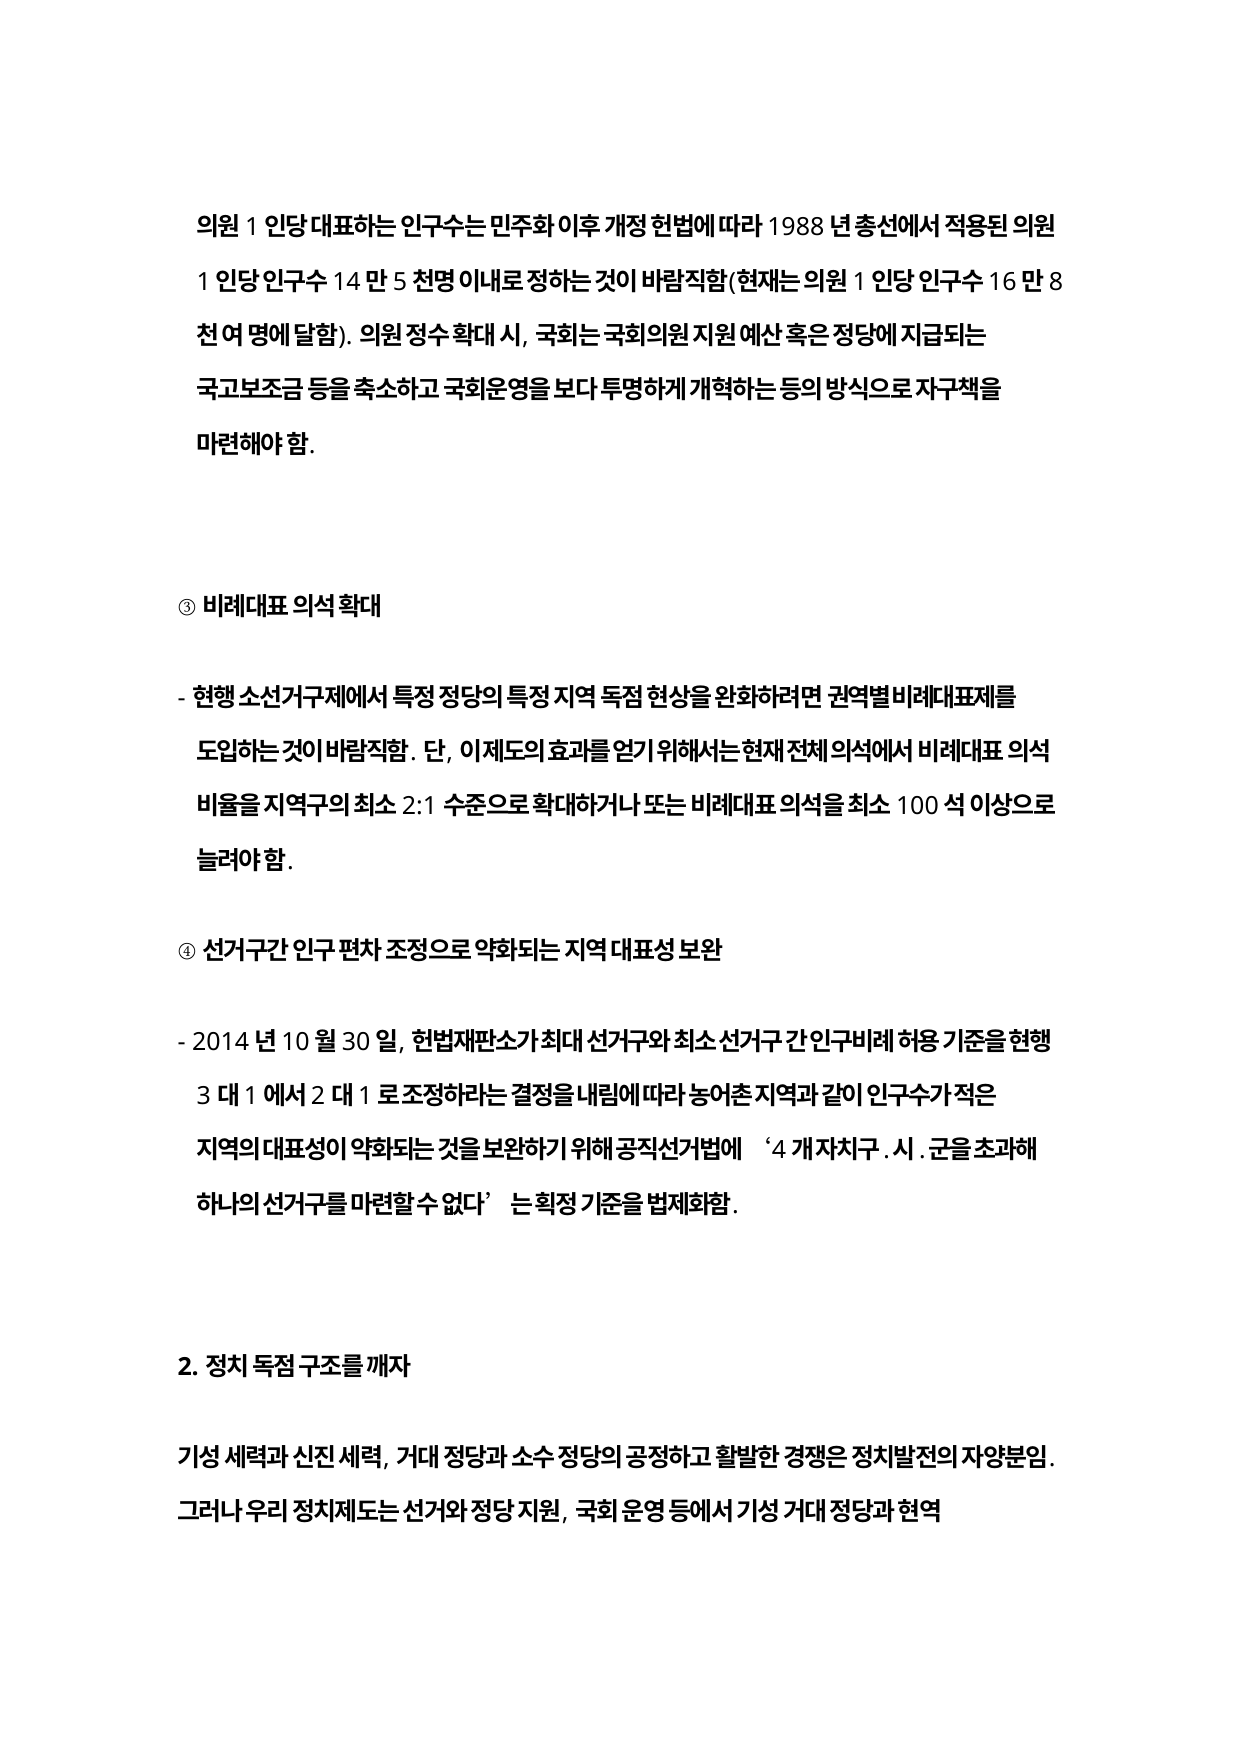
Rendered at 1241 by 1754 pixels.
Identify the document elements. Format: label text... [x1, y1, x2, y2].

text 2. 정치 독점 구조를 깨자 [177, 1347, 1063, 1383]
text ④ 선거구간 인구 편차 조정으로 약화되는 지역 대표성 보완 [177, 931, 1063, 967]
text 의원 1인당 대표하는 인구수는 민주화 이후 개정 헌법에 따라 1988년 총선에서 적용된 의원 1인당 인구수 14만 5천명 이내로 정하는 것이 바람직함(현재는 의원 1인당 인구수 16만 8천 여 명에 달함). 의원 정수 확대 시, 국회는 국회의원 지원 예산 혹은 정당에 지급되는 국고보조금 등을 축소하고 국회운영을 보다 투명하게 개혁하는 등의 방식으로 자구책을 마련해야 함. [177, 207, 1063, 460]
text - 현행 소선거구제에서 특정 정당의 특정 지역 독점 현상을 완화하려면 권역별 비례대표제를 도입하는 것이 바람직함. 단, 이 제도의 효과를 얻기 위해서는 현재 전체 의석에서 비례대표 의석 비율을 지역구의 최소 2:1 수준으로 확대하거나 또는 비례대표 의석을 최소 100석 이상으로 늘려야 함. [177, 677, 1063, 876]
text - 2014년 10월 30일, 헌법재판소가 최대 선거구와 최소 선거구 간 인구비례 허용 기준을 현행 3 대 1에서 2 대 1로 조정하라는 결정을 내림에 따라 농어촌 지역과 같이 인구수가 적은 지역의 대표성이 약화되는 것을 보완하기 위해 공직선거법에 ‘4개 자치구․시․군을 초과해 하나의 선거구를 마련할 수 없다’는 획정 기준을 법제화함. [177, 1021, 1063, 1220]
text 기성 세력과 신진 세력, 거대 정당과 소수 정당의 공정하고 활발한 경쟁은 정치발전의 자양분임. 그러나 우리 정치제도는 선거와 정당 지원, 국회 운영 등에서 기성 거대 정당과 현역 [177, 1437, 1063, 1528]
text ③ 비례대표 의석 확대 [177, 587, 1063, 623]
